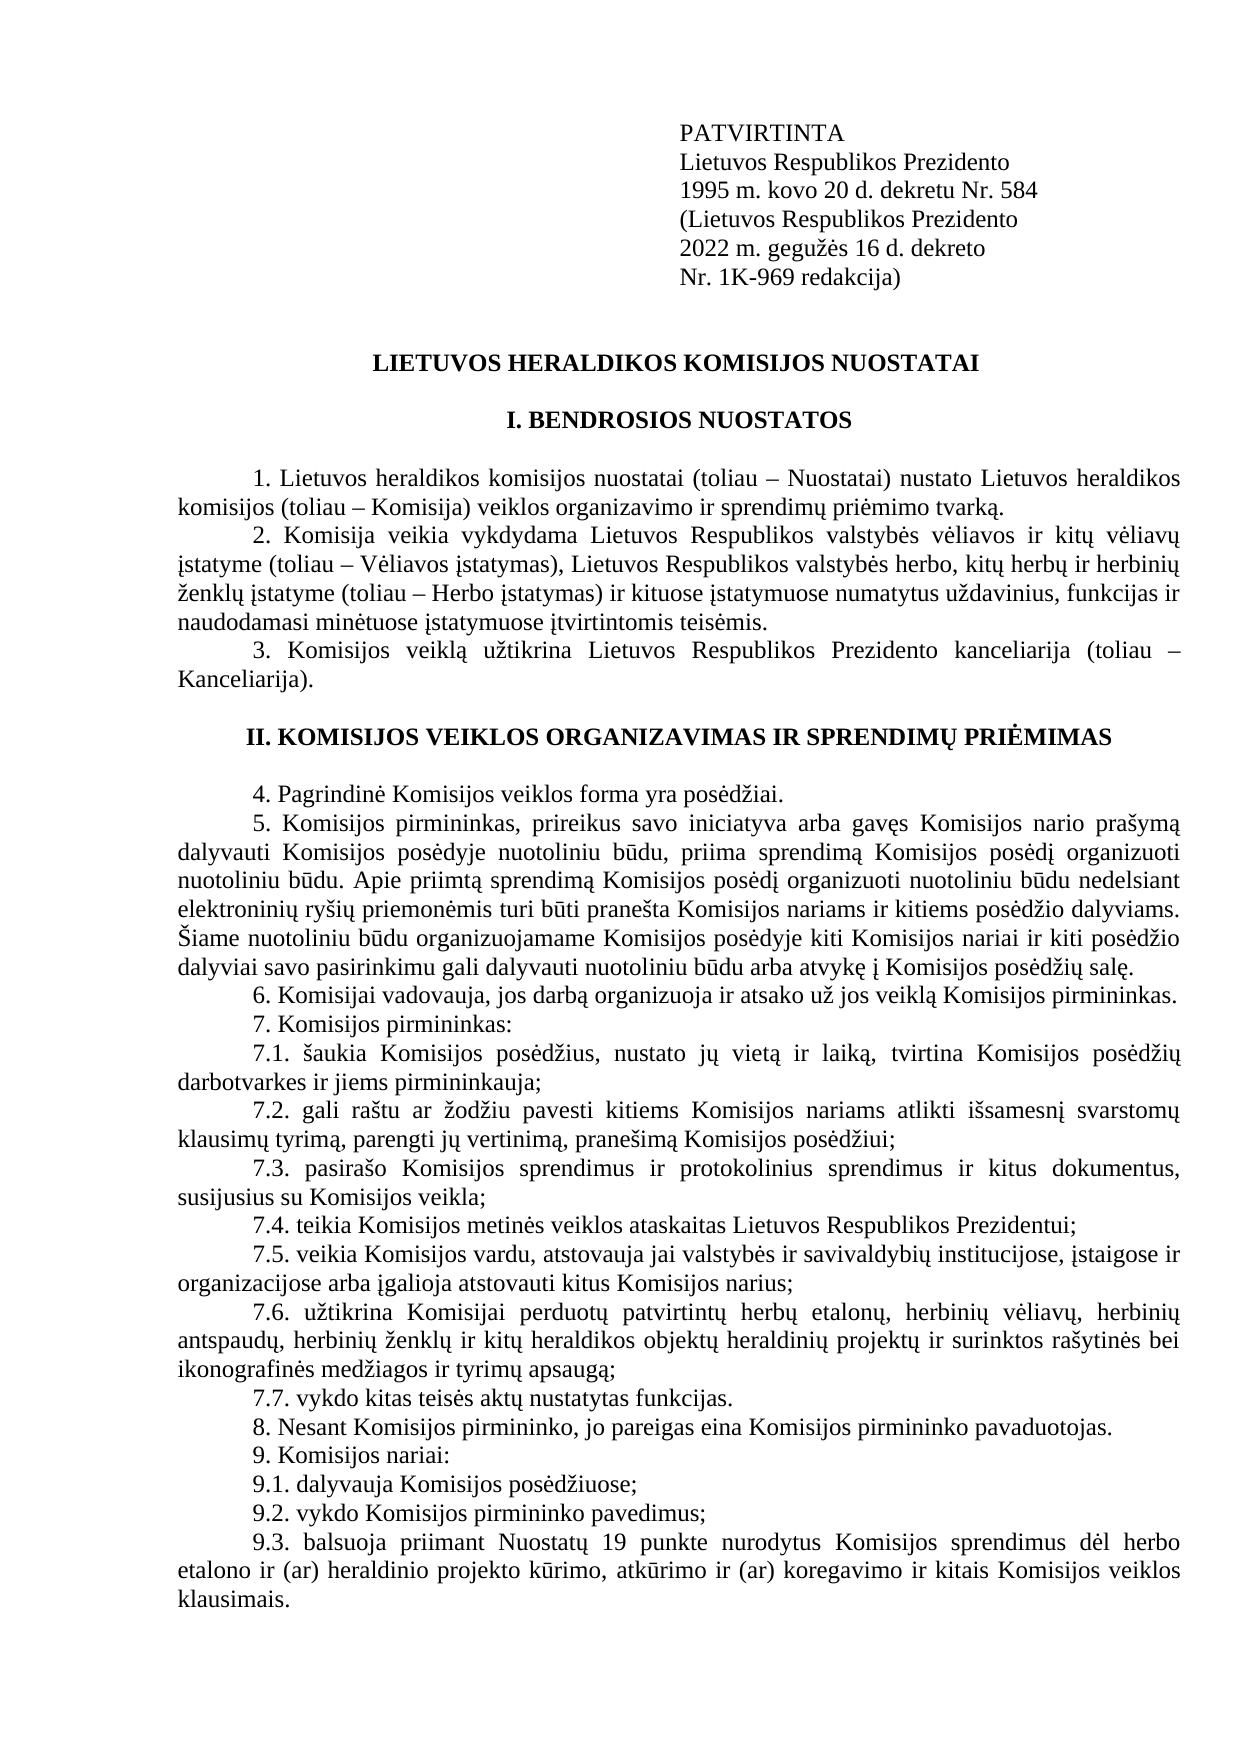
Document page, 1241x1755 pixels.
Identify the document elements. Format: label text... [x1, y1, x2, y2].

text 4. Pagrindinė Komisijos veiklos forma yra posėdžiai. [177, 779, 1181, 808]
text Lietuvos Respublikos Prezidento [177, 147, 1181, 176]
text 7.7. vykdo kitas teisės aktų nustatytas funkcijas. [177, 1383, 1181, 1412]
text 8. Nesant Komisijos pirmininko, jo pareigas eina Komisijos pirmininko pavaduotojas. [177, 1412, 1181, 1441]
text 3. Komisijos veiklą užtikrina Lietuvos Respublikos Prezidento kanceliarija (toliau – Kanceliarija). [177, 636, 1181, 693]
text 9.2. vykdo Komisijos pirmininko pavedimus; [177, 1498, 1181, 1527]
text 7.4. teikia Komisijos metinės veiklos ataskaitas Lietuvos Respublikos Prezidentui; [177, 1211, 1181, 1239]
text 7.2. gali raštu ar žodžiu pavesti kitiems Komisijos nariams atlikti išsamesnį svarstomų klausimų tyrimą, parengti jų vertinimą, pranešimą Komisijos posėdžiui; [177, 1096, 1181, 1153]
text II. KOMISIJOS veiklos ORGANIZAVIMAS ir sprendimų priėmimas [177, 722, 1181, 751]
text LIETUVOS HERALDIKOS KOMISIJOS nuostatai [177, 348, 1181, 377]
text 6. Komisijai vadovauja, jos darbą organizuoja ir atsako už jos veiklą Komisijos pirmininkas. [177, 981, 1181, 1009]
text 2022 m. gegužės 16 d. dekreto [177, 233, 1181, 262]
text 7. Komisijos pirmininkas: [177, 1009, 1181, 1038]
text 1995 m. kovo 20 d. dekretu Nr. 584 [177, 176, 1181, 204]
text 7.3. pasirašo Komisijos sprendimus ir protokolinius sprendimus ir kitus dokumentus, susijusius su Komisijos veikla; [177, 1153, 1181, 1211]
text 7.6. užtikrina Komisijai perduotų patvirtintų herbų etalonų, herbinių vėliavų, herbinių antspaudų, herbinių ženklų ir kitų heraldikos objektų heraldinių projektų ir surinktos rašytinės bei ikonografinės medžiagos ir tyrimų apsaugą; [177, 1297, 1181, 1383]
text 7.5. veikia Komisijos vardu, atstovauja jai valstybės ir savivaldybių institucijose, įstaigose ir organizacijose arba įgalioja atstovauti kitus Komisijos narius; [177, 1239, 1181, 1297]
text (Lietuvos Respublikos Prezidento [177, 204, 1181, 233]
text 7.1. šaukia Komisijos posėdžius, nustato jų vietą ir laiką, tvirtina Komisijos posėdžių darbotvarkes ir jiems pirmininkauja; [177, 1038, 1181, 1096]
text Nr. 1K-969 redakcija) [177, 262, 1181, 291]
text 9. Komisijos nariai: [177, 1441, 1181, 1469]
text PATVIRTINTA [177, 118, 1181, 147]
text 9.1. dalyvauja Komisijos posėdžiuose; [177, 1469, 1181, 1498]
text 1. Lietuvos heraldikos komisijos nuostatai (toliau – Nuostatai) nustato Lietuvos heraldikos komisijos (toliau – Komisija) veiklos organizavimo ir sprendimų priėmimo tvarką. [177, 463, 1181, 521]
text 2. Komisija veikia vykdydama Lietuvos Respublikos valstybės vėliavos ir kitų vėliavų įstatyme (toliau – Vėliavos įstatymas), Lietuvos Respublikos valstybės herbo, kitų herbų ir herbinių ženklų įstatyme (toliau – Herbo įstatymas) ir kituose įstatymuose numatytus uždavinius, funkcijas ir naudodamasi minėtuose įstatymuose įtvirtintomis teisėmis. [177, 521, 1181, 636]
text 5. Komisijos pirmininkas, prireikus savo iniciatyva arba gavęs Komisijos nario prašymą dalyvauti Komisijos posėdyje nuotoliniu būdu, priima sprendimą Komisijos posėdį organizuoti nuotoliniu būdu. Apie priimtą sprendimą Komisijos posėdį organizuoti nuotoliniu būdu nedelsiant elektroninių ryšių priemonėmis turi būti pranešta Komisijos nariams ir kitiems posėdžio dalyviams. Šiame nuotoliniu būdu organizuojamame Komisijos posėdyje kiti Komisijos nariai ir kiti posėdžio dalyviai savo pasirinkimu gali dalyvauti nuotoliniu būdu arba atvykę į Komisijos posėdžių salę. [177, 808, 1181, 981]
text 9.3. balsuoja priimant Nuostatų 19 punkte nurodytus Komisijos sprendimus dėl herbo etalono ir (ar) heraldinio projekto kūrimo, atkūrimo ir (ar) koregavimo ir kitais Komisijos veiklos klausimais. [177, 1527, 1181, 1613]
text I. BENDROSIOS NUOSTATOS [177, 406, 1181, 434]
